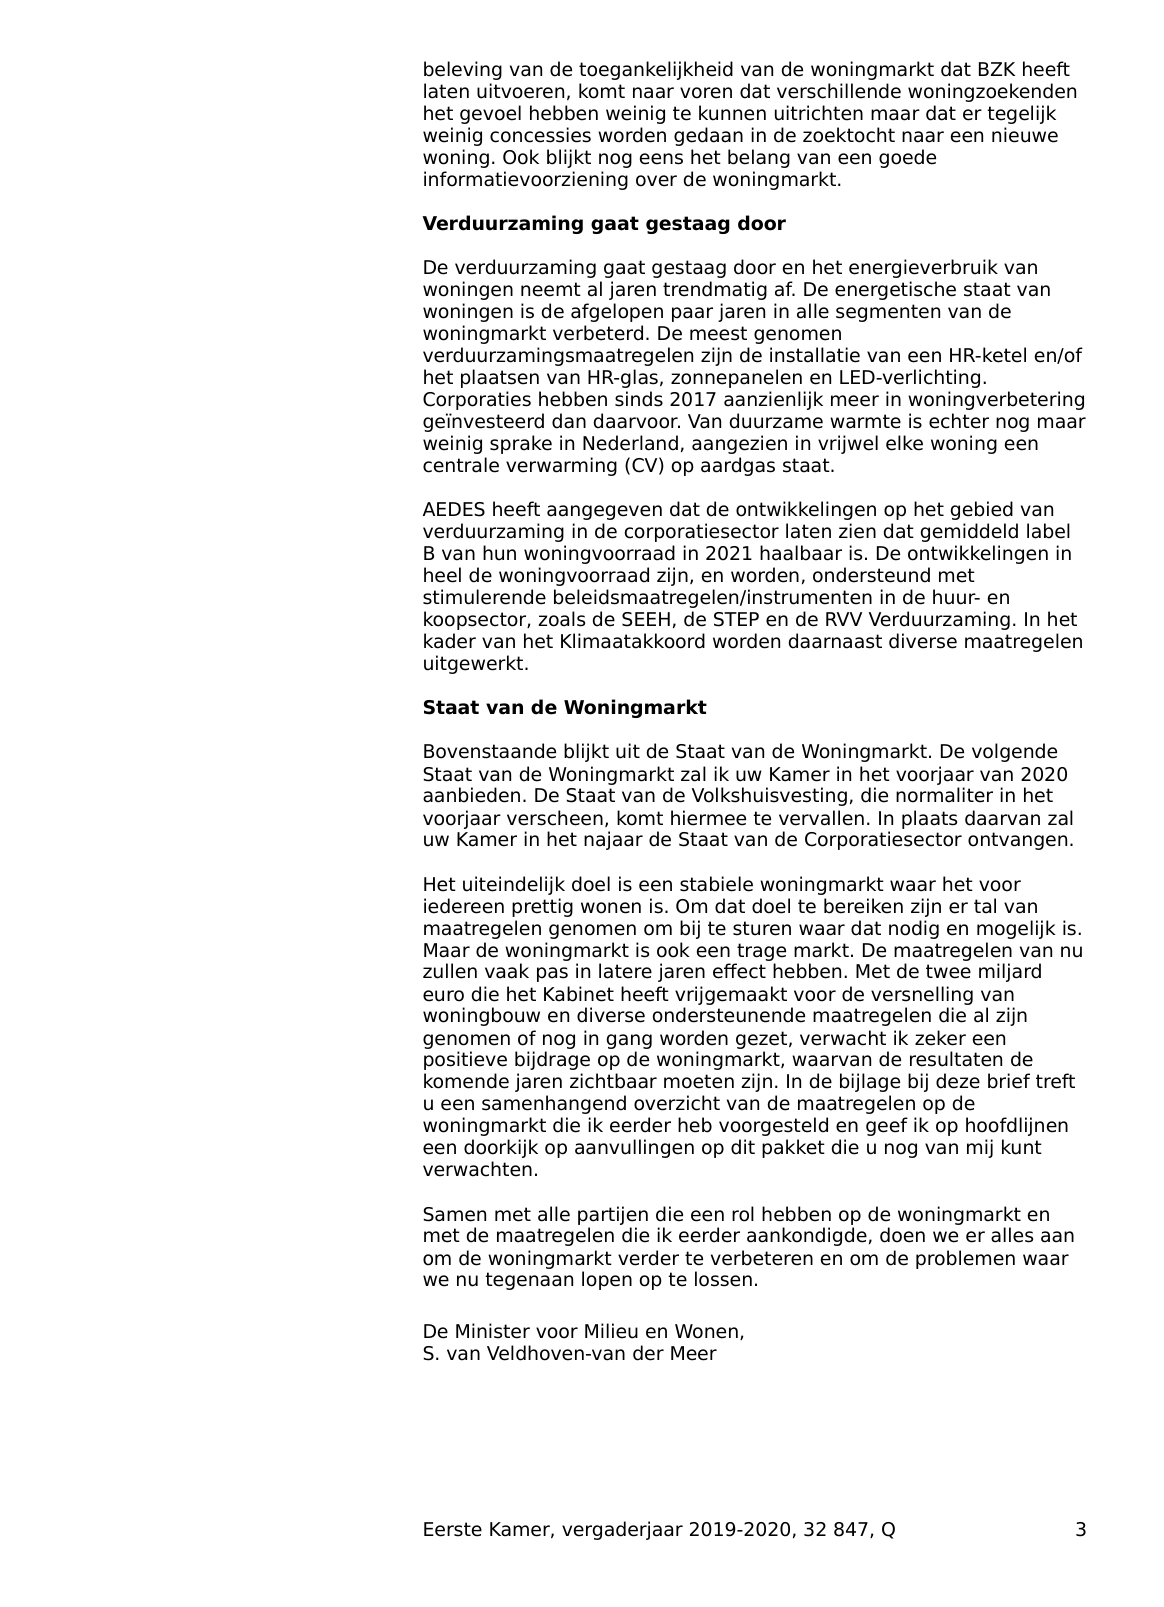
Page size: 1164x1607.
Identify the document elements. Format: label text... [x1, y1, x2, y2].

text AEDES heeft aangegeven dat de ontwikkelingen op het gebied van verduurzaming in de corporatiesector laten zien dat gemiddeld label B van hun woningvoorraad in 2021 haalbaar is. De ontwikkelingen in heel de woningvoorraad zijn, en worden, ondersteund met stimulerende beleidsmaatregelen/instrumenten in de huur- en koopsector, zoals de SEEH, de STEP en de RVV Verduurzaming. In het kader van het Klimaatakkoord worden daarnaast diverse maatregelen uitgewerkt. [422, 499, 1087, 675]
text Bovenstaande blijkt uit de Staat van de Woningmarkt. De volgende Staat van de Woningmarkt zal ik uw Kamer in het voorjaar van 2020 aanbieden. De Staat van de Volkshuisvesting, die normaliter in het voorjaar verscheen, komt hiermee te vervallen. In plaats daarvan zal uw Kamer in het najaar de Staat van de Corporatiesector ontvangen. [422, 741, 1087, 851]
text Het uiteindelijk doel is een stabiele woningmarkt waar het voor iedereen prettig wonen is. Om dat doel te bereiken zijn er tal van maatregelen genomen om bij te sturen waar dat nodig en mogelijk is. Maar de woningmarkt is ook een trage markt. De maatregelen van nu zullen vaak pas in latere jaren effect hebben. Met de twee miljard euro die het Kabinet heeft vrijgemaakt voor de versnelling van woningbouw en diverse ondersteunende maatregelen die al zijn genomen of nog in gang worden gezet, verwacht ik zeker een positieve bijdrage op de woningmarkt, waarvan de resultaten de komende jaren zichtbaar moeten zijn. In de bijlage bij deze brief treft u een samenhangend overzicht van de maatregelen op de woningmarkt die ik eerder heb voorgesteld en geef ik op hoofdlijnen een doorkijk op aanvullingen op dit pakket die u nog van mij kunt verwachten. [422, 873, 1087, 1181]
subtitle Staat van de Woningmarkt [422, 697, 1087, 719]
text beleving van de toegankelijkheid van de woningmarkt dat BZK heeft laten uitvoeren, komt naar voren dat verschillende woningzoekenden het gevoel hebben weinig te kunnen uitrichten maar dat er tegelijk weinig concessies worden gedaan in de zoektocht naar een nieuwe woning. Ook blijkt nog eens het belang van een goede informatievoorziening over de woningmarkt. [422, 59, 1087, 191]
subtitle Verduurzaming gaat gestaag door [422, 213, 1087, 235]
text De Minister voor Milieu en Wonen, S. van Veldhoven-van der Meer [422, 1321, 1087, 1365]
text Samen met alle partijen die een rol hebben op de woningmarkt en met de maatregelen die ik eerder aankondigde, doen we er alles aan om de woningmarkt verder te verbeteren en om de problemen waar we nu tegenaan lopen op te lossen. [422, 1203, 1087, 1291]
text De verduurzaming gaat gestaag door en het energieverbruik van woningen neemt al jaren trendmatig af. De energetische staat van woningen is de afgelopen paar jaren in alle segmenten van de woningmarkt verbeterd. De meest genomen verduurzamingsmaatregelen zijn de installatie van een HR-ketel en/of het plaatsen van HR-glas, zonnepanelen en LED-verlichting. Corporaties hebben sinds 2017 aanzienlijk meer in woningverbetering geïnvesteerd dan daarvoor. Van duurzame warmte is echter nog maar weinig sprake in Nederland, aangezien in vrijwel elke woning een centrale verwarming (CV) op aardgas staat. [422, 257, 1087, 477]
